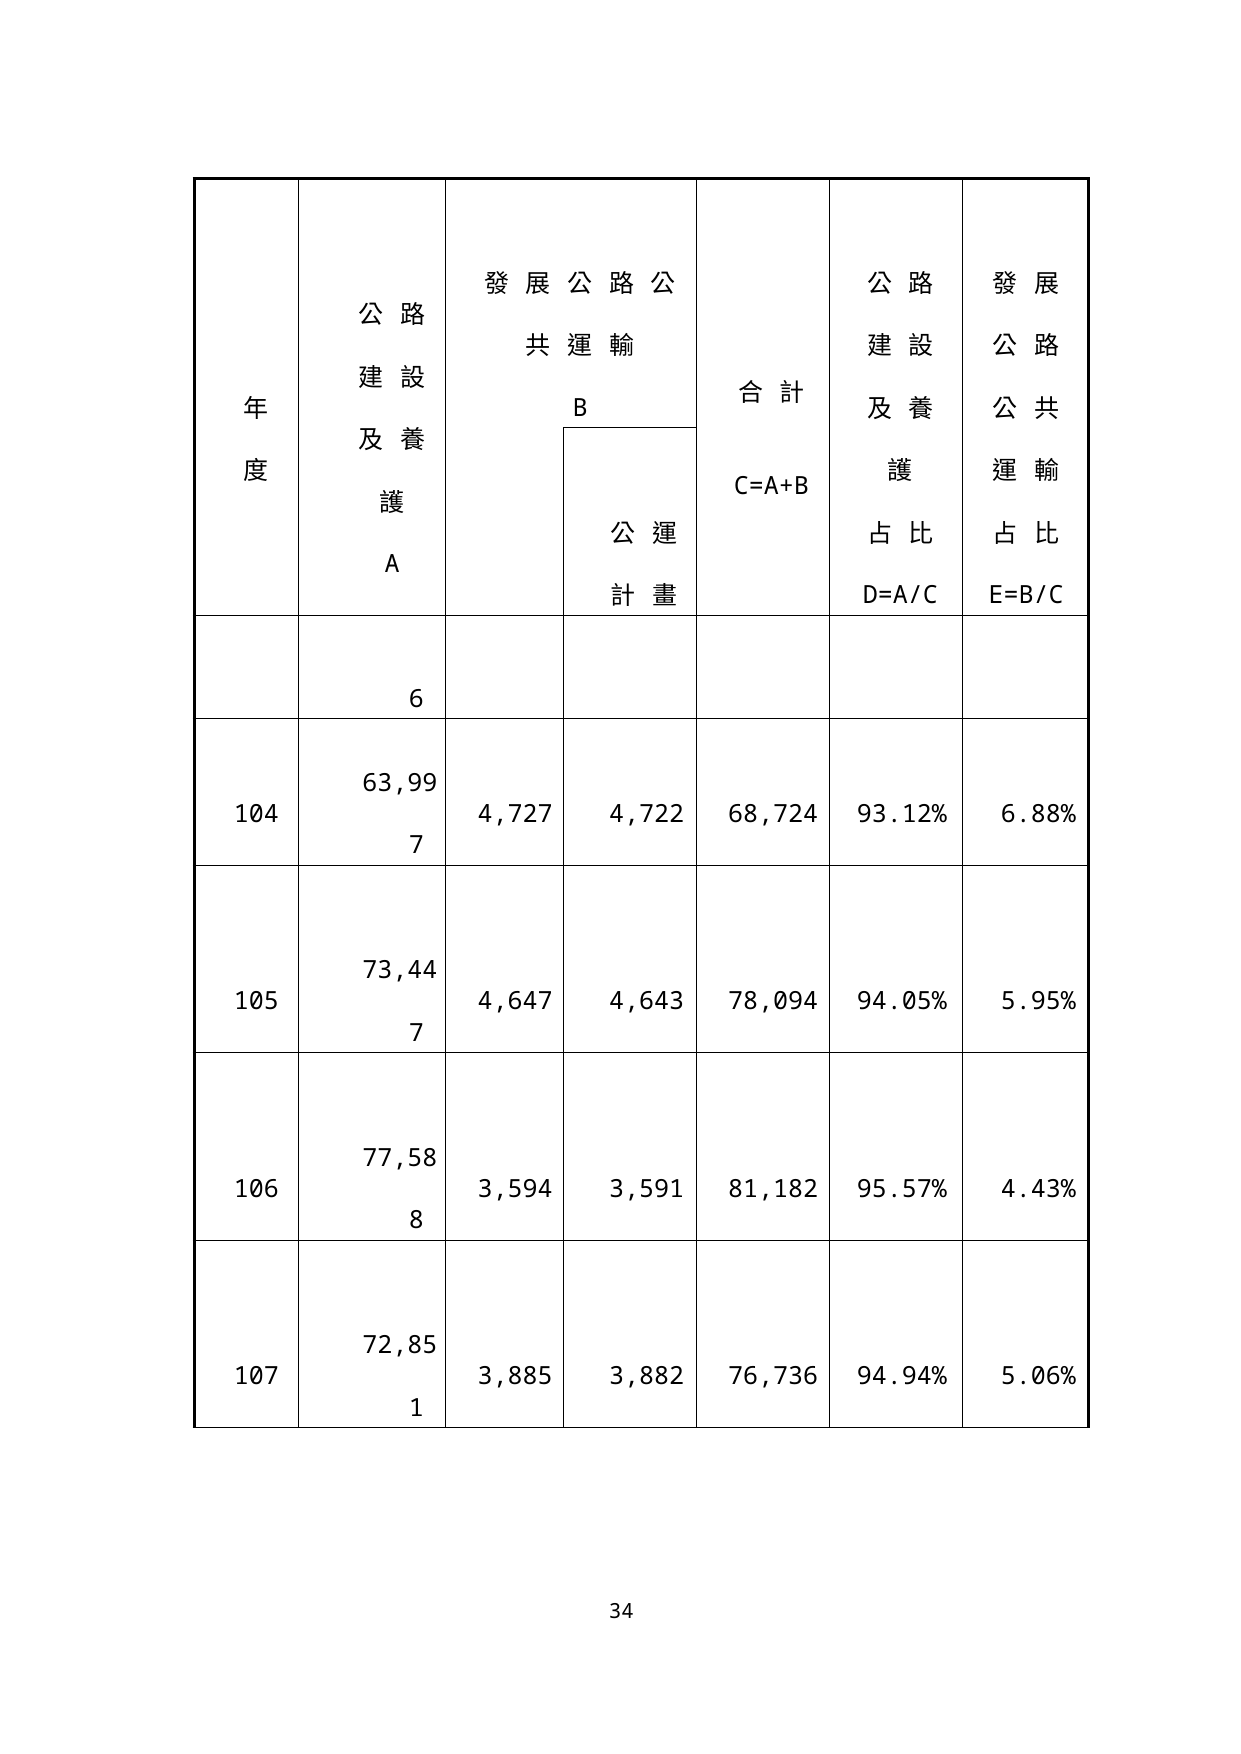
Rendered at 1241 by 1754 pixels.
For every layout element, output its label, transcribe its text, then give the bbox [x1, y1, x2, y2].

table_cell 94.05% [830, 866, 962, 1052]
table_cell 93.12% [830, 719, 962, 865]
table_cell 4.43% [963, 1053, 1087, 1240]
table_cell [446, 616, 563, 718]
table_cell 73,447 [299, 866, 445, 1052]
table_header 年度 [196, 180, 298, 615]
table_header 公路建設及養護 A [299, 180, 445, 615]
table_cell [697, 616, 829, 718]
table_cell 4,643 [564, 866, 696, 1052]
table_cell [446, 427, 563, 615]
table_header 合計 C=A+B [697, 180, 829, 615]
table_cell 3,594 [446, 1053, 563, 1240]
table_cell 76,736 [697, 1241, 829, 1427]
table_cell [830, 616, 962, 718]
table_cell 63,997 [299, 719, 445, 865]
table_cell 4,647 [446, 866, 563, 1052]
table_cell 3,591 [564, 1053, 696, 1240]
table_cell 106 [196, 1053, 298, 1240]
table_cell 6 [299, 616, 445, 718]
table_cell 4,722 [564, 719, 696, 865]
table_cell 公運計畫 [564, 428, 696, 615]
table_cell 5.06% [963, 1241, 1087, 1427]
table_cell 4,727 [446, 719, 563, 865]
table_cell 104 [196, 719, 298, 865]
table_cell 78,094 [697, 866, 829, 1052]
table_cell 107 [196, 1241, 298, 1427]
table_header 公路建設及養護 占比D=A/C [830, 180, 962, 615]
table_cell 77,588 [299, 1053, 445, 1240]
table_cell 72,851 [299, 1241, 445, 1427]
table_header 發展公路公共運輸 B [446, 180, 696, 427]
table_cell 81,182 [697, 1053, 829, 1240]
table_cell 3,882 [564, 1241, 696, 1427]
table_cell 6.88% [963, 719, 1087, 865]
table_cell 5.95% [963, 866, 1087, 1052]
table_cell 105 [196, 866, 298, 1052]
table_cell [963, 616, 1087, 718]
table_cell 68,724 [697, 719, 829, 865]
table_cell 95.57% [830, 1053, 962, 1240]
table_cell 94.94% [830, 1241, 962, 1427]
table_cell [196, 616, 298, 718]
table_cell 3,885 [446, 1241, 563, 1427]
table_cell [564, 616, 696, 718]
table_header 發展公路公共運輸占比E=B/C [963, 180, 1087, 615]
